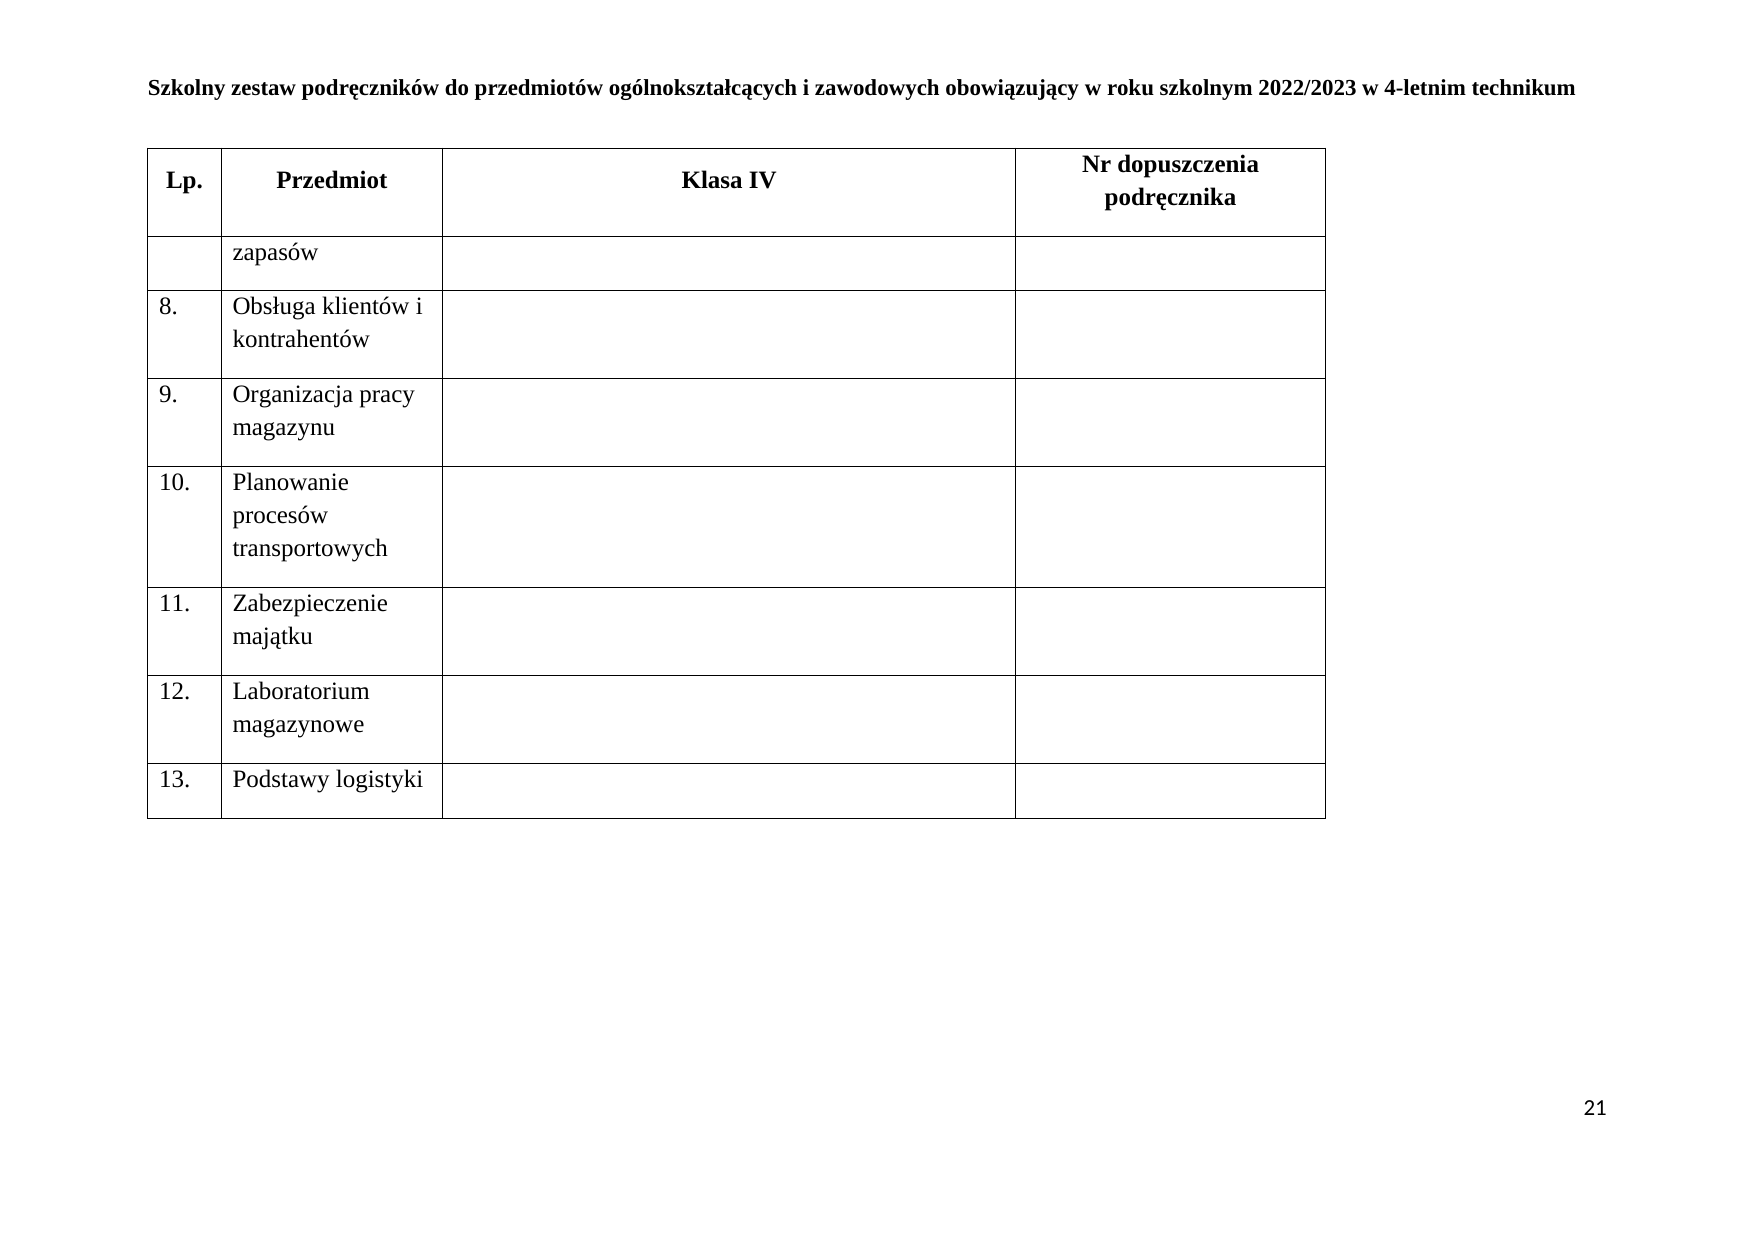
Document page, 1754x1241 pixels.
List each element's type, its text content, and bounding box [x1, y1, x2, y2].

table_header Przedmiot [222, 149, 442, 236]
table_cell Organizacja pracy magazynu [222, 379, 442, 466]
table_cell 8. [148, 291, 221, 378]
table_header Lp. [148, 149, 221, 236]
table_header Nr dopuszczenia podręcznika [1016, 149, 1325, 236]
table_cell [443, 588, 1015, 675]
table_cell 13. [148, 764, 221, 818]
table_cell Planowanie procesów transportowych [222, 467, 442, 587]
table_cell [1016, 237, 1325, 290]
table_cell [1016, 291, 1325, 378]
table_cell [1016, 676, 1325, 763]
table_cell Laboratorium magazynowe [222, 676, 442, 763]
table_cell [1016, 588, 1325, 675]
table_cell Zabezpieczenie majątku [222, 588, 442, 675]
table_cell Obsługa klientów i kontrahentów [222, 291, 442, 378]
table_cell [443, 291, 1015, 378]
table_cell [443, 764, 1015, 818]
table_cell 9. [148, 379, 221, 466]
table_cell [443, 379, 1015, 466]
table_cell 10. [148, 467, 221, 587]
table_cell [1016, 467, 1325, 587]
table_cell 11. [148, 588, 221, 675]
table_cell Podstawy logistyki [222, 764, 442, 818]
table_cell zapasów [222, 237, 442, 290]
table_cell [443, 467, 1015, 587]
table_cell 12. [148, 676, 221, 763]
table_header Klasa IV [443, 149, 1015, 236]
table_cell [443, 676, 1015, 763]
table_cell [1016, 379, 1325, 466]
table_cell [1016, 764, 1325, 818]
table_cell [443, 237, 1015, 290]
table_cell [148, 237, 221, 290]
